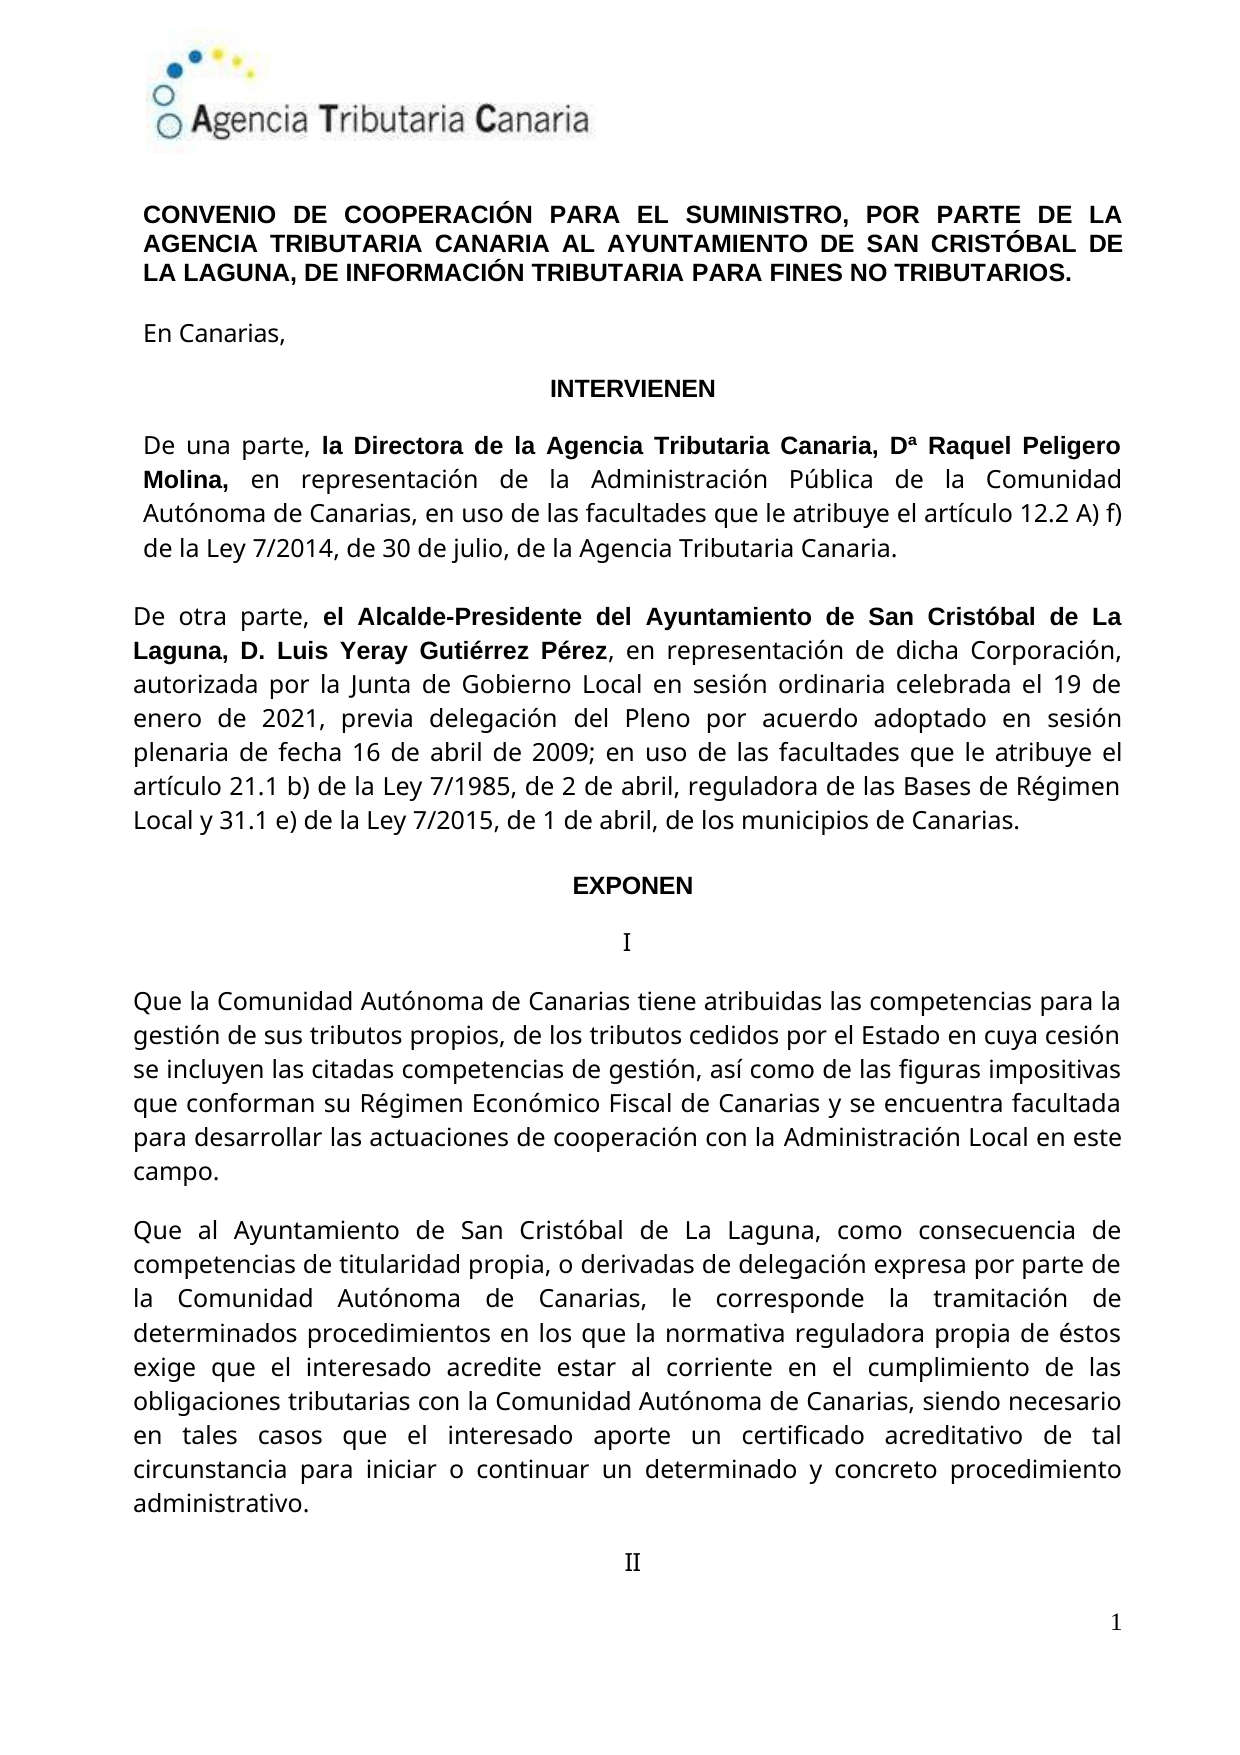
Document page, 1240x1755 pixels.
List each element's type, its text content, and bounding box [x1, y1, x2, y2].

text En Canarias, [143, 315, 1136, 349]
text Que la Comunidad Autónoma de Canarias tiene atribuidas las competencias para la gestión de sus tributos propios, de los tributos cedidos por el Estado en cuya cesión se incluyen las citadas competencias de gestión, así como de las figuras impositivas que conforman su Régimen Económico Fiscal de Canarias y se encuentra facultada para desarrollar las actuaciones de cooperación con la Administración Local en este campo. [133, 984, 1122, 1188]
text Que al Ayuntamiento de San Cristóbal de La Laguna, como consecuencia de competencias de titularidad propia, o derivadas de delegación expresa por parte de la Comunidad Autónoma de Canarias, le corresponde la tramitación de determinados procedimientos en los que la normativa reguladora propia de éstos exige que el interesado acredite estar al corriente en el cumplimiento de las obligaciones tributarias con la Comunidad Autónoma de Canarias, siendo necesario en tales casos que el interesado aporte un certificado acreditativo de tal circunstancia para iniciar o continuar un determinado y concreto procedimiento administrativo. [133, 1213, 1123, 1519]
text De otra parte, el Alcalde-Presidente del Ayuntamiento de San Cristóbal de La Laguna, D. Luis Yeray Gutiérrez Pérez, en representación de dicha Corporación, autorizada por la Junta de Gobierno Local en sesión ordinaria celebrada el 19 de enero de 2021, previa delegación del Pleno por acuerdo adoptado en sesión plenaria de fecha 16 de abril de 2009; en uso de las facultades que le atribuye el artículo 21.1 b) de la Ley 7/1985, de 2 de abril, reguladora de las Bases de Régimen Local y 31.1 e) de la Ley 7/2015, de 1 de abril, de los municipios de Canarias. [133, 598, 1122, 837]
subtitle EXPONEN [133, 871, 1133, 899]
subtitle I [133, 924, 1122, 959]
subtitle CONVENIO DE COOPERACIÓN PARA EL SUMINISTRO, POR PARTE DE LA AGENCIA TRIBUTARIA CANARIA AL AYUNTAMIENTO DE SAN CRISTÓBAL DE LA LAGUNA, DE INFORMACIÓN TRIBUTARIA PARA FINES NO TRIBUTARIOS. [143, 200, 1124, 286]
text De una parte, la Directora de la Agencia Tributaria Canaria, Dª Raquel Peligero Molina, en representación de la Administración Pública de la Comunidad Autónoma de Canarias, en uso de las facultades que le atribuye el artículo 12.2 A) f) de la Ley 7/2014, de 30 de julio, de la Agencia Tributaria Canaria. [143, 428, 1122, 564]
subtitle II [144, 1545, 1122, 1579]
subtitle INTERVIENEN [133, 374, 1133, 403]
